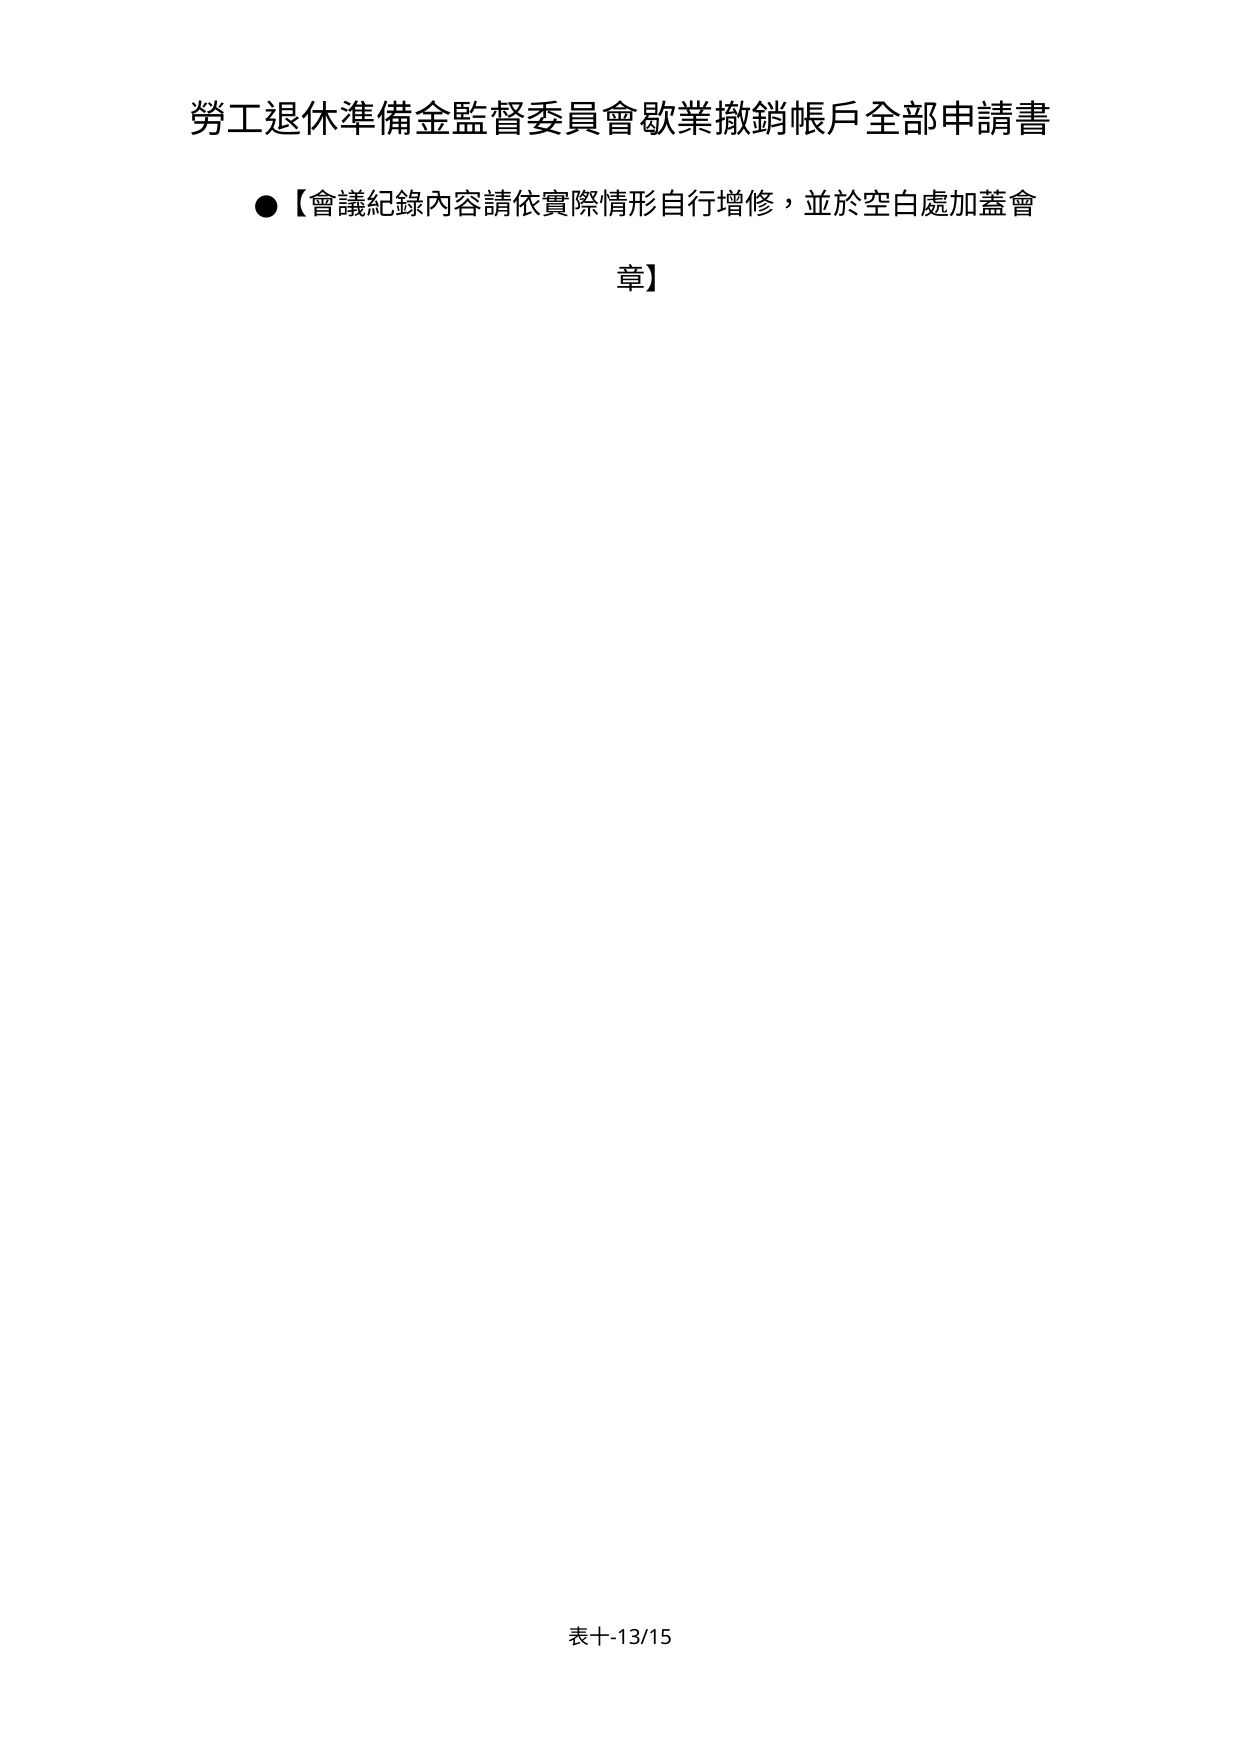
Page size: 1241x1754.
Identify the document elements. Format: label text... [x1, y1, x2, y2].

text ●【會議紀錄內容請依實際情形自行增修，並於空白處加蓋會章】 [237, 164, 1053, 314]
